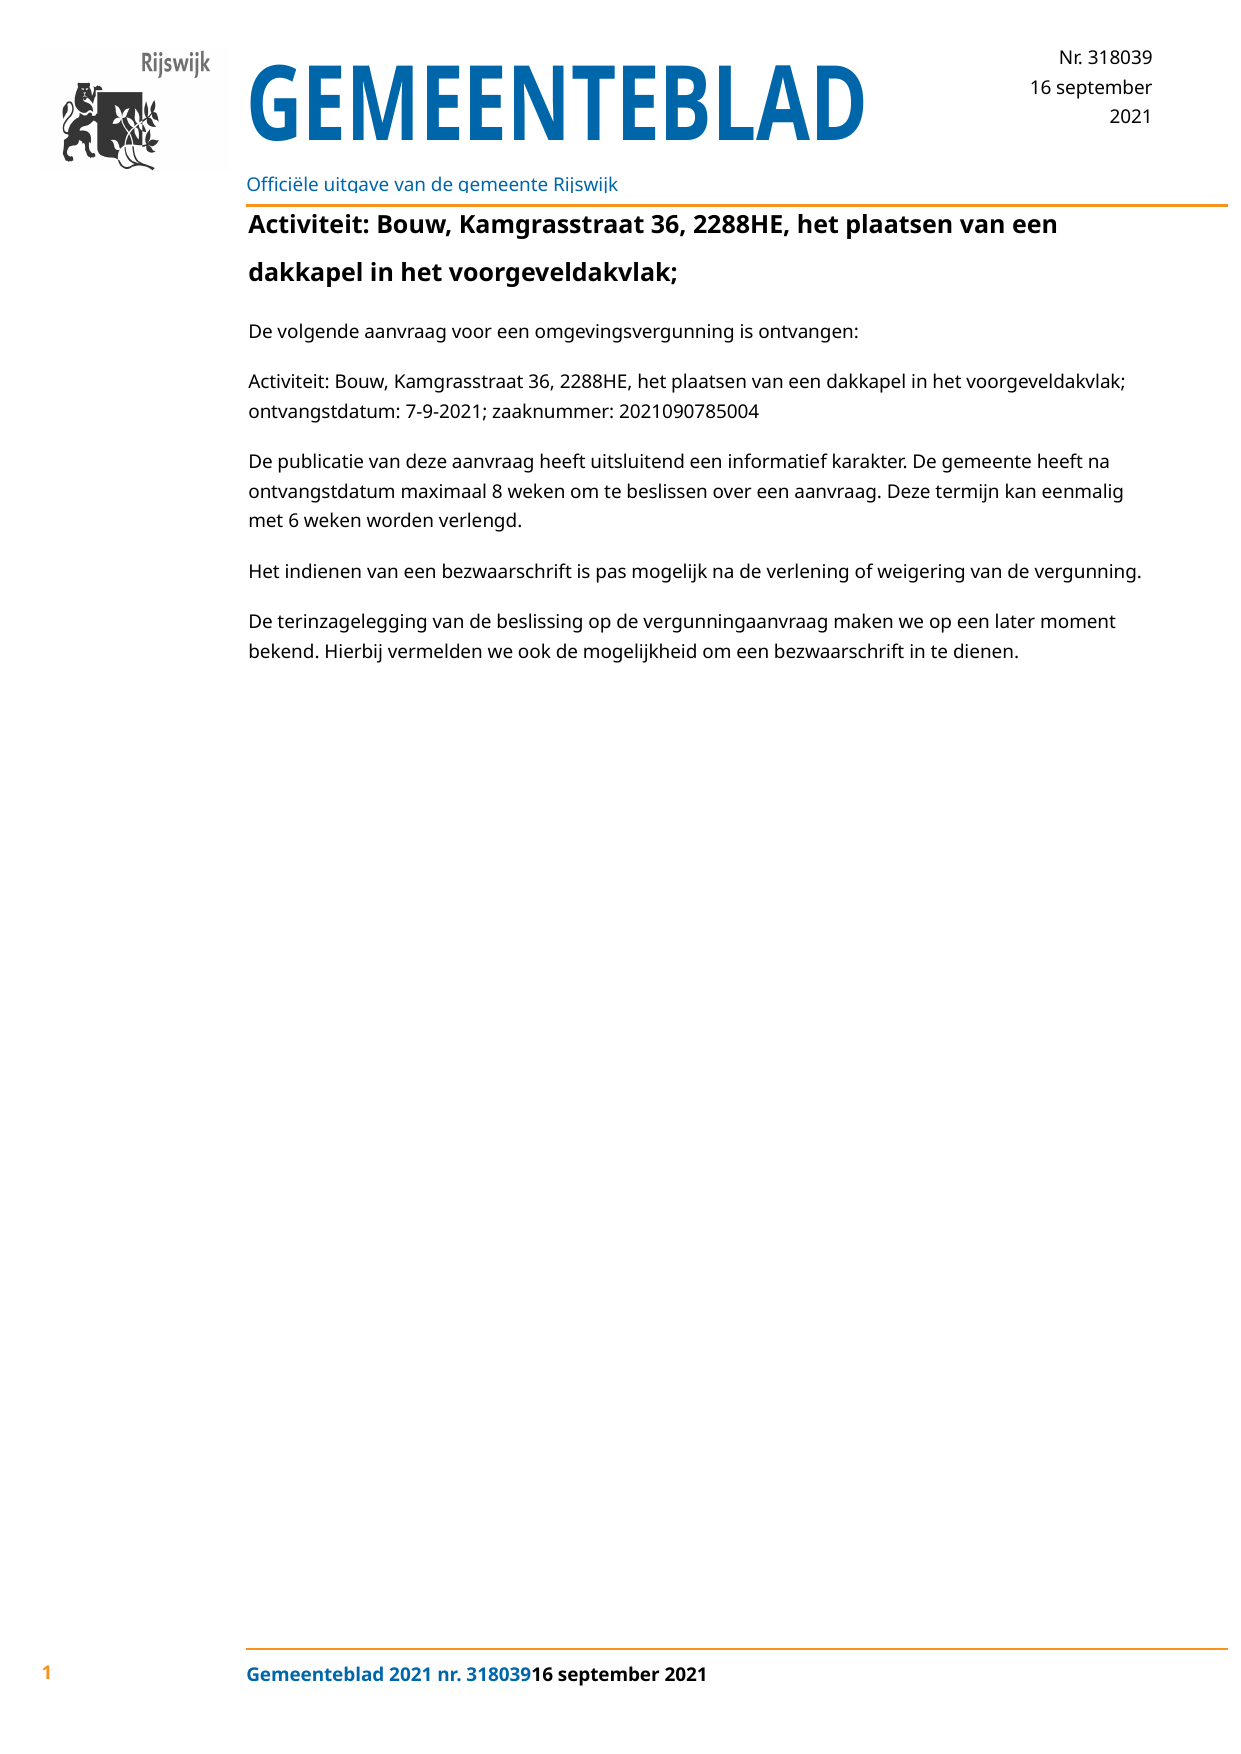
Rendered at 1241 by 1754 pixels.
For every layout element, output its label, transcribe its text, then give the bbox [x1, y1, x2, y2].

picture [41, 47, 231, 172]
text De volgende aanvraag voor een omgevingsvergunning is ontvangen: [248, 318, 1152, 344]
text Activiteit: Bouw, Kamgrasstraat 36, 2288HE, het plaatsen van een dakkapel in het voorgeveldakvlak; ontvangstdatum: 7-9-2021; zaaknummer: 2021090785004 [248, 368, 1152, 424]
text Het indienen van een bezwaarschrift is pas mogelijk na de verlening of weigering van de vergunning. [248, 558, 1152, 584]
text De publicatie van deze aanvraag heeft uitsluitend een informatief karakter. De gemeente heeft na ontvangstdatum maximaal 8 weken om te beslissen over een aanvraag. Deze termijn kan eenmalig met 6 weken worden verlengd. [248, 448, 1152, 533]
text Activiteit: Bouw, Kamgrasstraat 36, 2288HE, het plaatsen van een dakkapel in het voorgeveldakvlak; [248, 207, 1152, 288]
text De terinzagelegging van de beslissing op de vergunningaanvraag maken we op een later moment bekend. Hierbij vermelden we ook de mogelijkheid om een bezwaarschrift in te dienen. [248, 608, 1152, 664]
